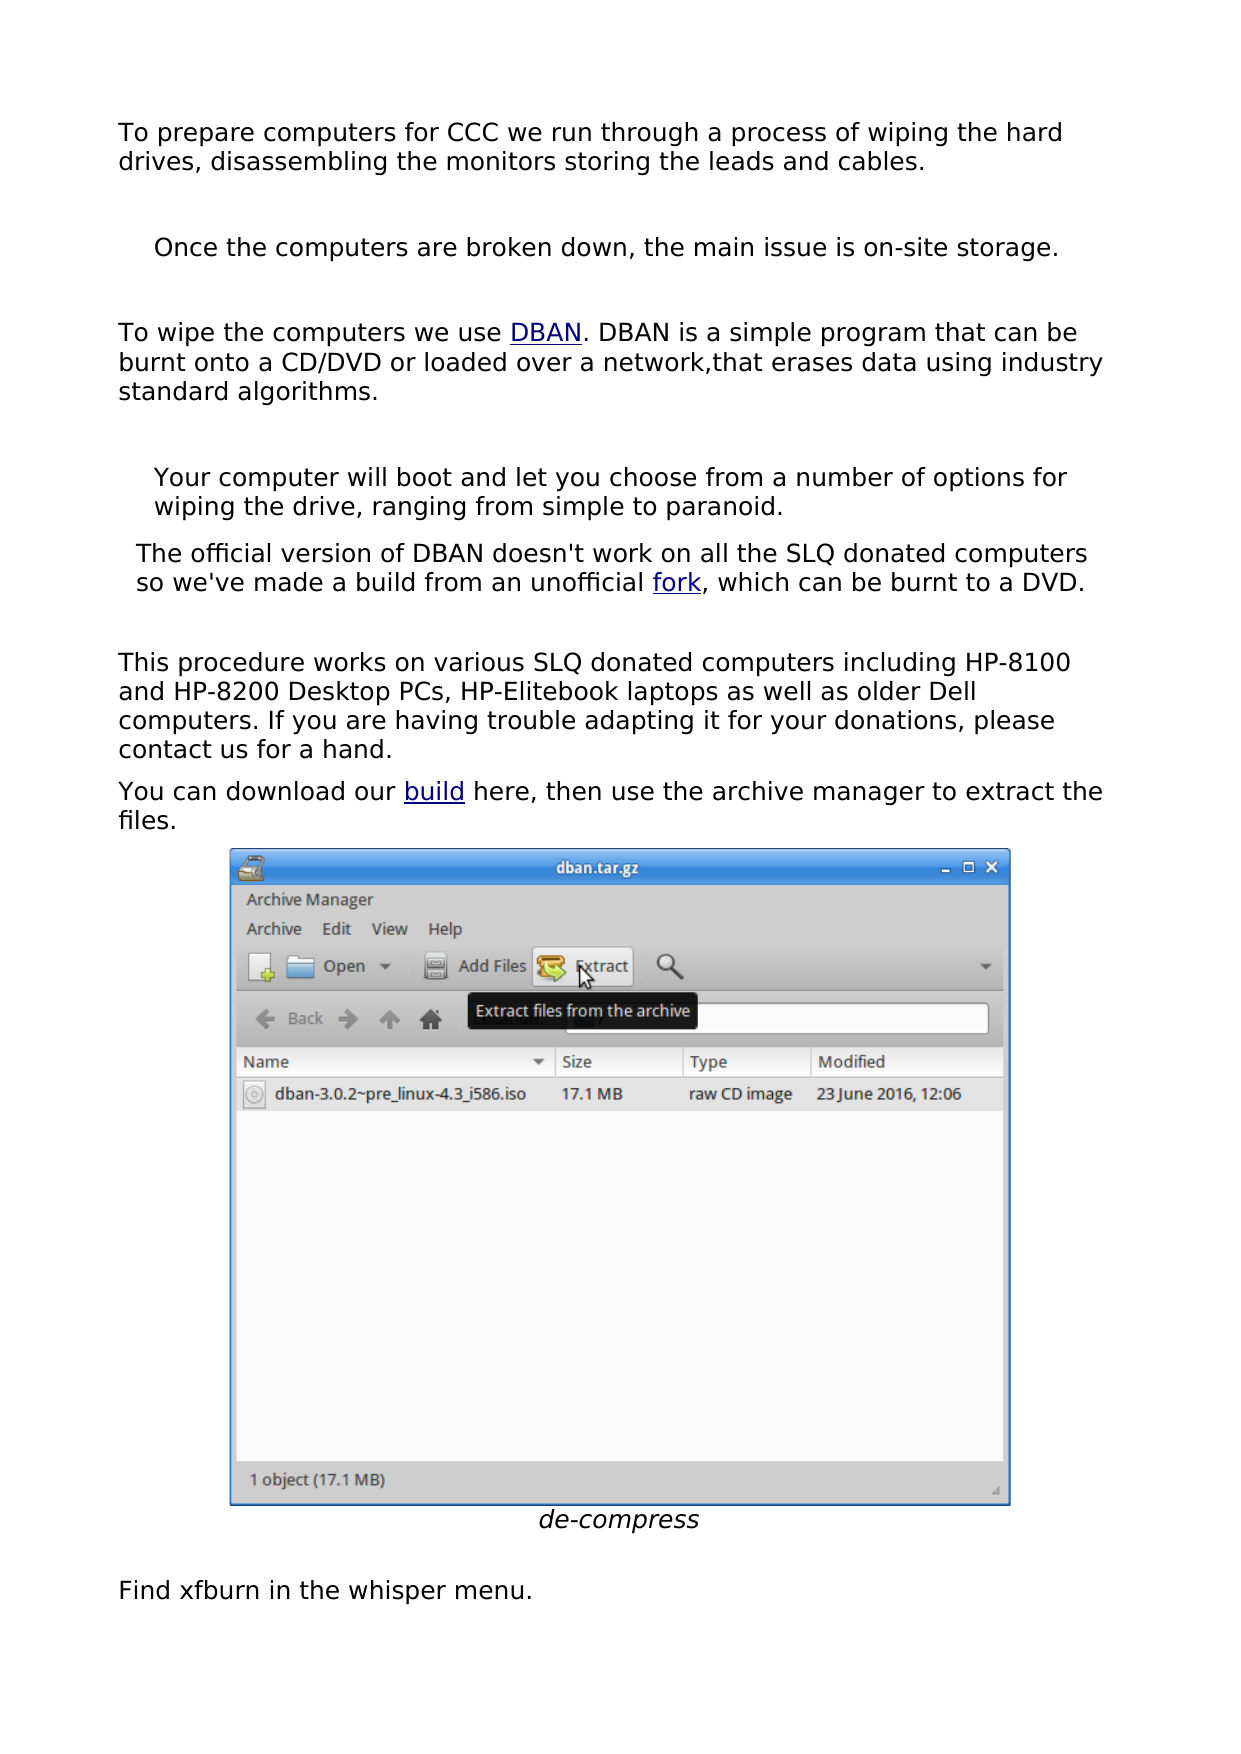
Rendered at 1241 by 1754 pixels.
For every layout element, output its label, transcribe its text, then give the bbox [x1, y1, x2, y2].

text de-compress [229, 1506, 1011, 1535]
table_header Once the computers are broken down, the main issue is on-site storage. [118, 198, 1113, 298]
text You can download our build here, then use the archive manager to extract the files. [118, 777, 1122, 836]
text To prepare computers for CCC we run through a process of wiping the hard drives, disassembling the monitors storing the leads and cables. [118, 118, 1122, 176]
table_header Your computer will boot and let you choose from a number of options for wiping the drive, ranging from simple to paranoid. The official version of DBAN doesn't work on all the SLQ donated computers so we've made a build from an unofficial fork, which can be burnt to a DVD. [118, 428, 1113, 627]
text This procedure works on various SLQ donated computers including HP-8100 and HP-8200 Desktop PCs, HP-Elitebook laptops as well as older Dell computers. If you are having trouble adapting it for your donations, please contact us for a hand. [118, 418, 1122, 765]
text Find xfburn in the whisper menu. [118, 1576, 1122, 1606]
picture [229, 848, 1011, 1506]
text To wipe the computers we use DBAN. DBAN is a simple program that can be burnt onto a CD/DVD or loaded over a network,that erases data using industry standard algorithms. [118, 189, 1122, 406]
